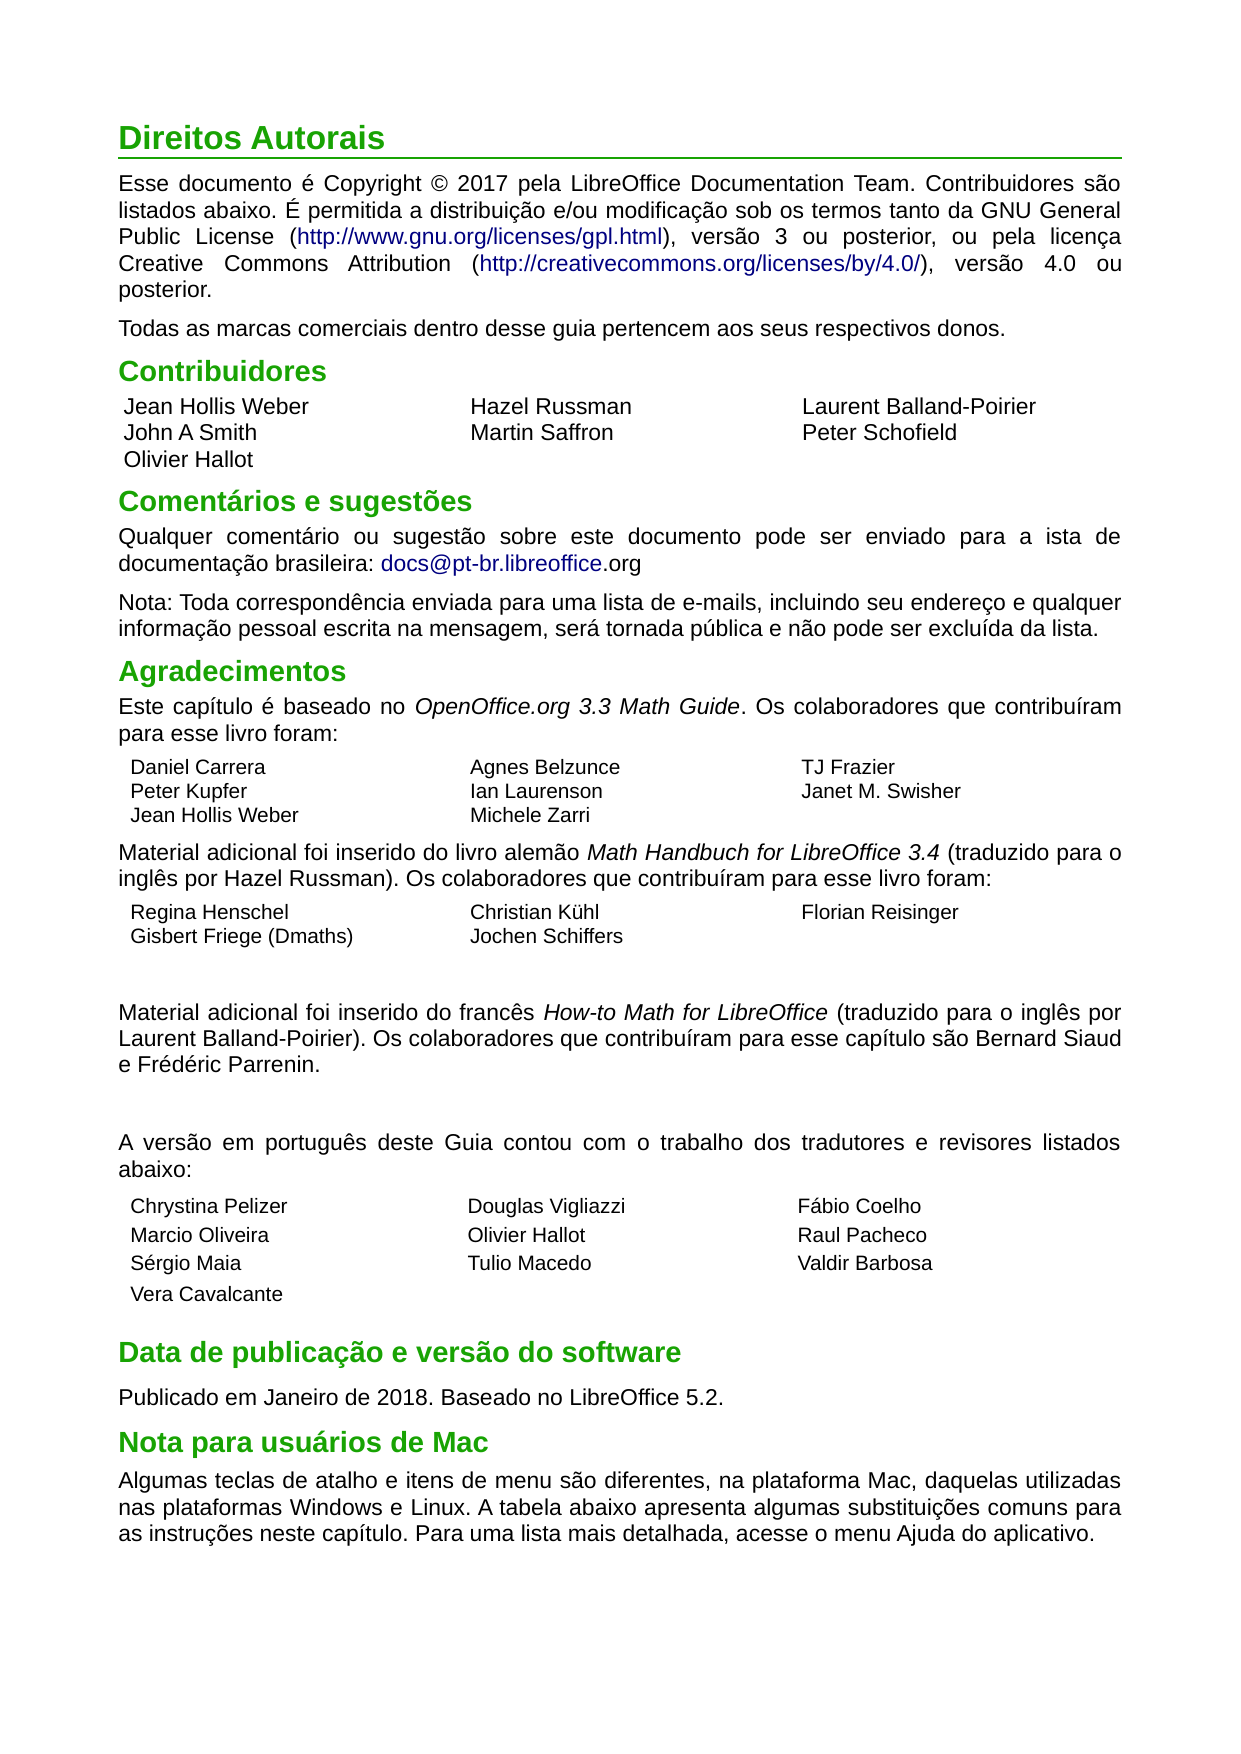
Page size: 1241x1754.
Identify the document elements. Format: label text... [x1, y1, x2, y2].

table_cell John A Smith [111, 419, 458, 446]
table_cell Tulio Macedo [455, 1251, 786, 1281]
table_header Laurent Balland-Poirier [790, 393, 1123, 419]
table_header Agnes Belzunce [458, 755, 789, 779]
table_cell [455, 1281, 786, 1311]
text Material adicional foi inserido do livro alemão Math Handbuch for LibreOffice 3.4 (traduzido para o inglês por Hazel Russman). Os colaboradores que contribuíram para esse livro foram: [118, 838, 1122, 891]
text Publicado em Janeiro de 2018. Baseado no LibreOffice 5.2. [118, 1384, 1122, 1410]
table_cell Gisbert Friege (Dmaths) [118, 924, 458, 948]
text Nota: Toda correspondência enviada para uma lista de e-mails, incluindo seu endereço e qualquer informação pessoal escrita na mensagem, será tornada pública e não pode ser excluída da lista. [118, 588, 1122, 641]
table_cell Janet M. Swisher [789, 779, 1122, 803]
subtitle Nota para usuários de Mac [118, 1425, 1122, 1458]
table_cell Marcio Oliveira [118, 1223, 455, 1251]
table_cell Martin Saffron [458, 419, 790, 446]
text Todas as marcas comerciais dentro desse guia pertencem aos seus respectivos donos. [118, 315, 1122, 341]
table_cell Ian Laurenson [458, 779, 789, 803]
text Qualquer comentário ou sugestão sobre este documento pode ser enviado para a ista de documentação brasileira: docs@pt-br.libreoffice.org [118, 523, 1122, 576]
text Algumas teclas de atalho e itens de menu são diferentes, na plataforma Mac, daquelas utilizadas nas plataformas Windows e Linux. A tabela abaixo apresenta algumas substituições comuns para as instruções neste capítulo. Para uma lista mais detalhada, acesse o menu Ajuda do aplicativo. [118, 1467, 1122, 1547]
table_cell Raul Pacheco [786, 1223, 1123, 1251]
table_cell Vera Cavalcante [118, 1281, 455, 1311]
text Esse documento é Copyright © 2017 pela LibreOffice Documentation Team. Contribuidores são listados abaixo. É permitida a distribuição e/ou modificação sob os termos tanto da GNU General Public License (http://www.gnu.org/licenses/gpl.html), versão 3 ou posterior, ou pela licença Creative Commons Attribution (http://creativecommons.org/licenses/by/4.0/), versão 4.0 ou posterior. [118, 170, 1122, 302]
table_header Fábio Coelho [786, 1194, 1123, 1223]
subtitle Data de publicação e versão do software [118, 1335, 1122, 1369]
table_cell Valdir Barbosa [786, 1251, 1123, 1281]
table_cell Jochen Schiffers [458, 924, 789, 948]
table_header Florian Reisinger [789, 900, 1122, 924]
table_cell Sérgio Maia [118, 1251, 455, 1281]
table_cell [789, 924, 1122, 948]
table_header Regina Henschel [118, 900, 458, 924]
table_cell Michele Zarri [458, 803, 789, 827]
subtitle Comentários e sugestões [118, 484, 1122, 517]
text Este capítulo é baseado no OpenOffice.org 3.3 Math Guide. Os colaboradores que contribuíram para esse livro foram: [118, 693, 1122, 746]
table_cell Jean Hollis Weber [118, 803, 458, 827]
table_cell [790, 446, 1123, 472]
table_cell [458, 446, 790, 472]
table_cell [789, 803, 1122, 827]
table_header Daniel Carrera [118, 755, 458, 779]
table_cell Peter Schofield [790, 419, 1123, 446]
subtitle Contribuidores [118, 353, 1122, 387]
table_cell [786, 1281, 1123, 1311]
table_header Chrystina Pelizer [118, 1194, 455, 1223]
table_header Hazel Russman [458, 393, 790, 419]
text Material adicional foi inserido do francês How-to Math for LibreOffice (traduzido para o inglês por Laurent Balland-Poirier). Os colaboradores que contribuíram para esse capítulo são Bernard Siaud e Frédéric Parrenin. [118, 999, 1122, 1078]
subtitle Agradecimentos [118, 654, 1122, 687]
subtitle Direitos Autorais [118, 118, 1122, 157]
table_header TJ Frazier [789, 755, 1122, 779]
table_header Douglas Vigliazzi [455, 1194, 786, 1223]
table_header Jean Hollis Weber [111, 393, 458, 419]
table_cell Olivier Hallot [111, 446, 458, 472]
table_header Christian Kühl [458, 900, 789, 924]
table_cell Peter Kupfer [118, 779, 458, 803]
table_cell Olivier Hallot [455, 1223, 786, 1251]
text A versão em português deste Guia contou com o trabalho dos tradutores e revisores listados abaixo: [118, 1129, 1122, 1182]
